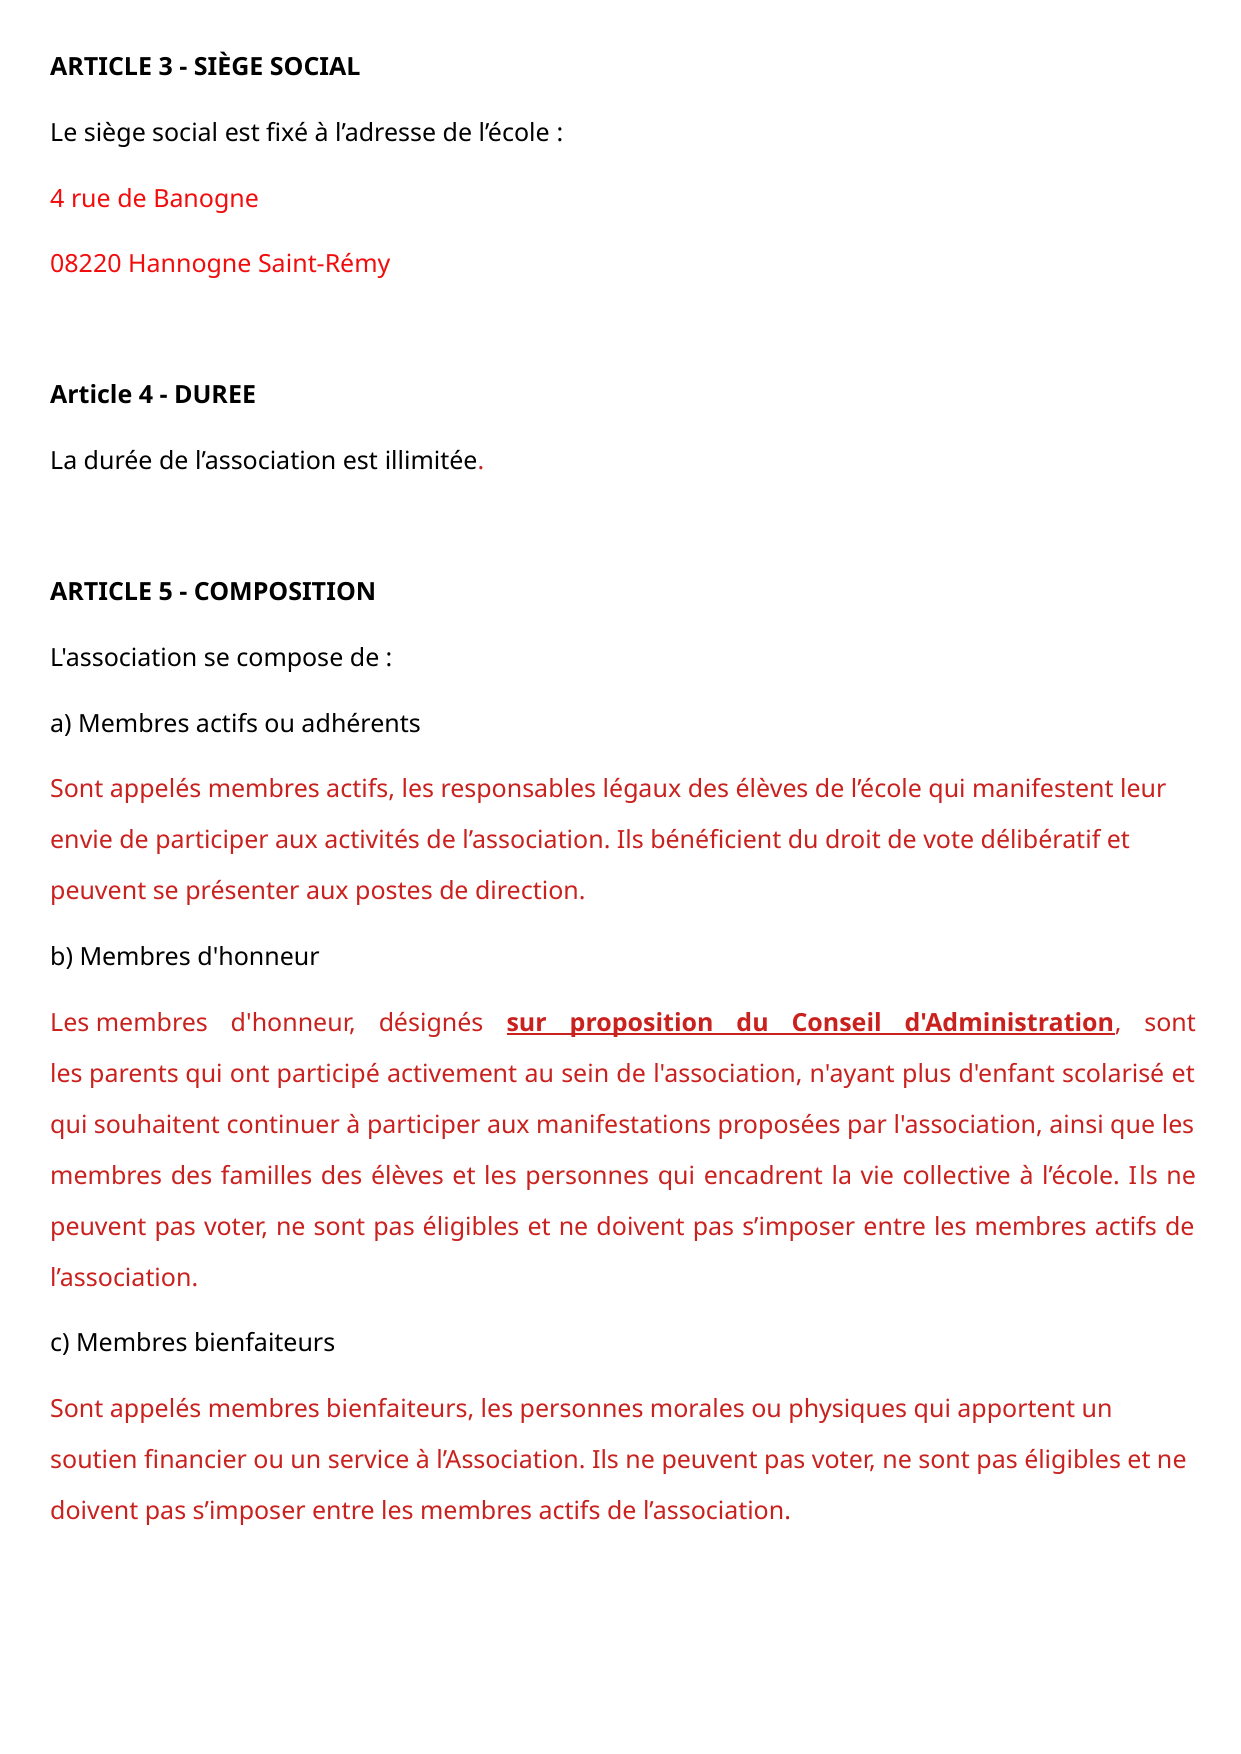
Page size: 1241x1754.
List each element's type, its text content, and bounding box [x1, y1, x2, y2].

text Article 4 - DUREE [50, 377, 1196, 411]
text Sont appelés membres bienfaiteurs, les personnes morales ou physiques qui apportent un soutien financier ou un service à l’Association. Ils ne peuvent pas voter, ne sont pas éligibles et ne doivent pas s’imposer entre les membres actifs de l’association. [50, 1391, 1196, 1527]
text Sont appelés membres actifs, les responsables légaux des élèves de l’école qui manifestent leur envie de participer aux activités de l’association. Ils bénéficient du droit de vote délibératif et peuvent se présenter aux postes de direction. [50, 771, 1196, 907]
text b) Membres d'honneur [50, 938, 1196, 973]
text c) Membres bienfaiteurs [50, 1325, 1196, 1359]
text L'association se compose de : [50, 639, 1196, 674]
text a) Membres actifs ou adhérents [50, 705, 1196, 739]
text Les membres d'honneur, désignés sur proposition du Conseil d'Administration, sont les parents qui ont participé activement au sein de l'association, n'ayant plus d'enfant scolarisé et qui souhaitent continuer à participer aux manifestations proposées par l'association, ainsi que les membres des familles des élèves et les personnes qui encadrent la vie collective à l’école. Ils ne peuvent pas voter, ne sont pas éligibles et ne doivent pas s’imposer entre les membres actifs de l’association. [50, 1004, 1196, 1293]
text ARTICLE 5 - COMPOSITION [50, 574, 1196, 608]
text 08220 Hannogne Saint-Rémy [50, 246, 1196, 280]
text ARTICLE 3 - SIÈGE SOCIAL [50, 49, 1196, 83]
text Le siège social est fixé à l’adresse de l’école : [50, 114, 1196, 149]
text 4 rue de Banogne [50, 180, 1196, 214]
text La durée de l’association est illimitée. [50, 443, 1196, 477]
